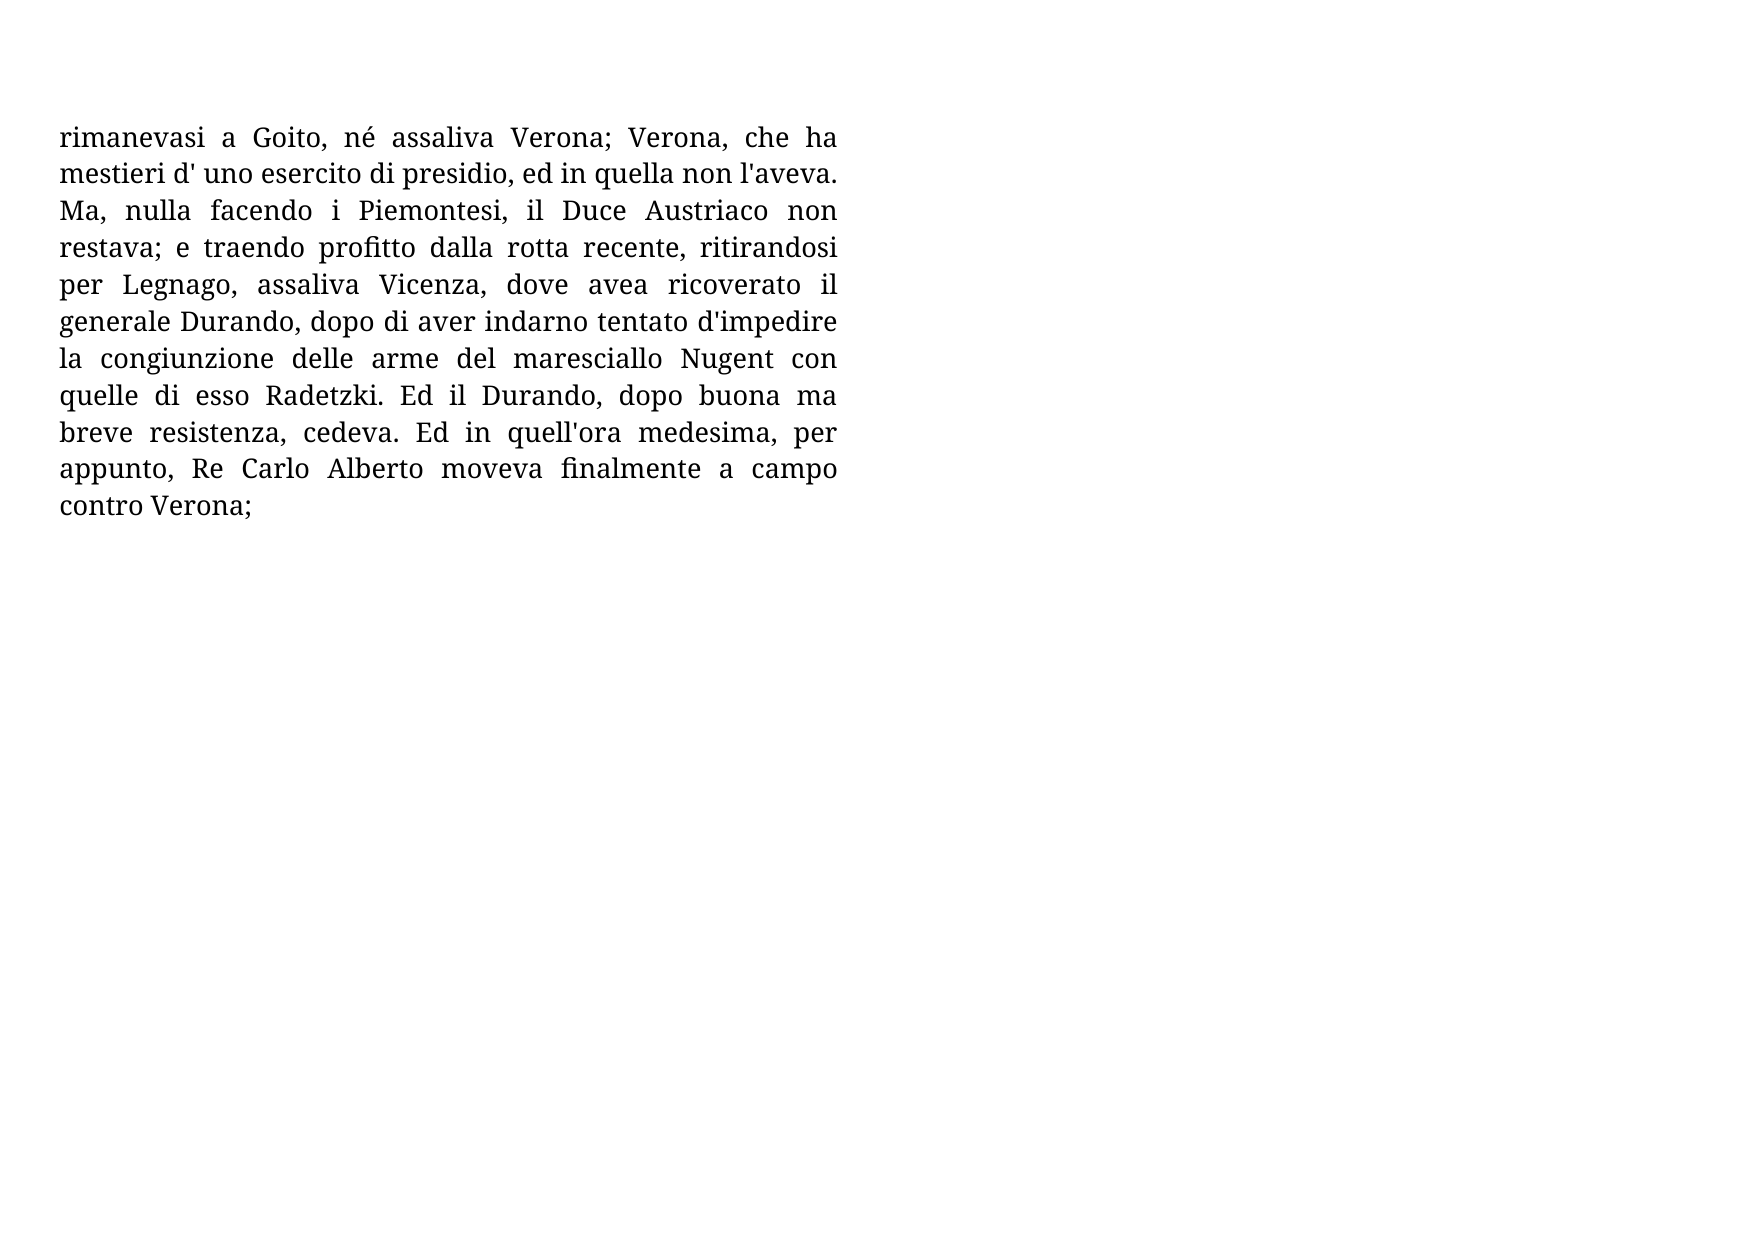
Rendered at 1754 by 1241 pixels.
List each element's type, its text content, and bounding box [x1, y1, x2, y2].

text rimanevasi a Goito, né assaliva Verona; Verona, che ha mestieri d' uno esercito di presidio, ed in quella non l'aveva. Ma, nulla facendo i Piemontesi, il Duce Austriaco non restava; e traendo profitto dalla rotta recente, ritirandosi per Legnago, assaliva Vicenza, dove avea ricoverato il generale Durando, dopo di aver indarno tentato d'impedire la congiunzione delle arme del maresciallo Nugent con quelle di esso Radetzki. Ed il Durando, dopo buona ma breve resistenza, cedeva. Ed in quell'ora medesima, per appunto, Re Carlo Alberto moveva finalmente a campo contro Verona; [59, 118, 838, 524]
